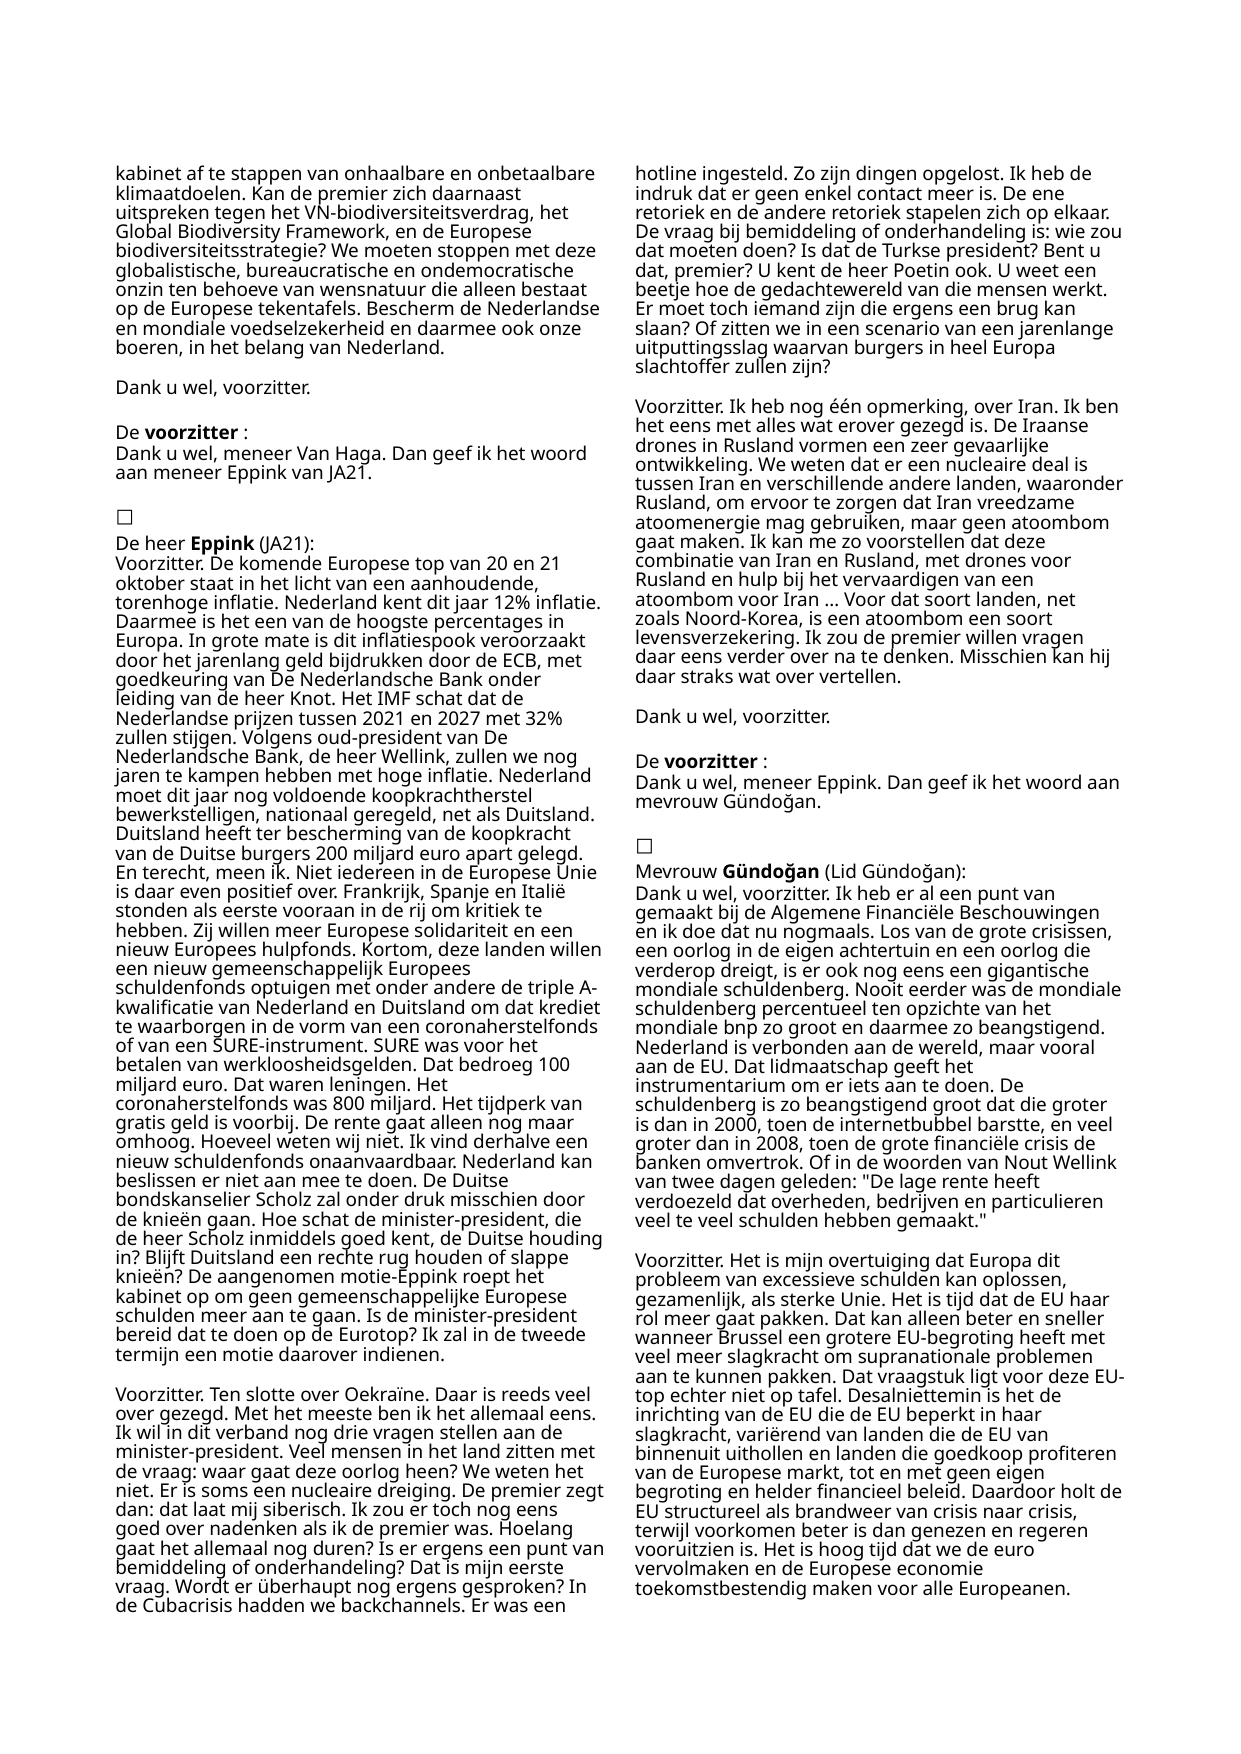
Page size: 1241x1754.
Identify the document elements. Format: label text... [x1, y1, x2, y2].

text ⬜ [115, 504, 605, 530]
text Voorzitter. Ik heb nog één opmerking, over Iran. Ik ben het eens met alles wat erover gezegd is. De Iraanse drones in Rusland vormen een zeer gevaarlijke ontwikkeling. We weten dat er een nucleaire deal is tussen Iran en verschillende andere landen, waaronder Rusland, om ervoor te zorgen dat Iran vreedzame atoomenergie mag gebruiken, maar geen atoombom gaat maken. Ik kan me zo voorstellen dat deze combinatie van Iran en Rusland, met drones voor Rusland en hulp bij het vervaardigen van een atoombom voor Iran … Voor dat soort landen, net zoals Noord-Korea, is een atoombom een soort levensverzekering. Ik zou de premier willen vragen daar eens verder over na te denken. Misschien kan hij daar straks wat over vertellen. [635, 398, 1125, 687]
text Dank u wel, voorzitter. Ik heb er al een punt van gemaakt bij de Algemene Financiële Beschouwingen en ik doe dat nu nogmaals. Los van de grote crisissen, een oorlog in de eigen achtertuin en een oorlog die verderop dreigt, is er ook nog eens een gigantische mondiale schuldenberg. Nooit eerder was de mondiale schuldenberg percentueel ten opzichte van het mondiale bnp zo groot en daarmee zo beangstigend. Nederland is verbonden aan de wereld, maar vooral aan de EU. Dat lidmaatschap geeft het instrumentarium om er iets aan te doen. De schuldenberg is zo beangstigend groot dat die groter is dan in 2000, toen de internetbubbel barstte, en veel groter dan in 2008, toen de grote financiële crisis de banken omvertrok. Of in de woorden van Nout Wellink van twee dagen geleden: "De lage rente heeft verdoezeld dat overheden, bedrijven en particulieren veel te veel schulden hebben gemaakt." [635, 884, 1125, 1231]
text ⬜ [635, 833, 1125, 859]
text Dank u wel, meneer Eppink. Dan geef ik het woord aan mevrouw Gündoğan. [635, 774, 1125, 812]
text hotline ingesteld. Zo zijn dingen opgelost. Ik heb de indruk dat er geen enkel contact meer is. De ene retoriek en de andere retoriek stapelen zich op elkaar. De vraag bij bemiddeling of onderhandeling is: wie zou dat moeten doen? Is dat de Turkse president? Bent u dat, premier? U kent de heer Poetin ook. U weet een beetje hoe de gedachtewereld van die mensen werkt. Er moet toch iemand zijn die ergens een brug kan slaan? Of zitten we in een scenario van een jarenlange uitputtingsslag waarvan burgers in heel Europa slachtoffer zullen zijn? [635, 165, 1125, 377]
text De heer Eppink (JA21): [115, 530, 605, 555]
text Dank u wel, voorzitter. [635, 708, 1125, 727]
text Voorzitter. Ten slotte over Oekraïne. Daar is reeds veel over gezegd. Met het meeste ben ik het allemaal eens. Ik wil in dit verband nog drie vragen stellen aan de minister-president. Veel mensen in het land zitten met de vraag: waar gaat deze oorlog heen? We weten het niet. Er is soms een nucleaire dreiging. De premier zegt dan: dat laat mij siberisch. Ik zou er toch nog eens goed over nadenken als ik de premier was. Hoelang gaat het allemaal nog duren? Is er ergens een punt van bemiddeling of onderhandeling? Dat is mijn eerste vraag. Wordt er überhaupt nog ergens gesproken? In de Cubacrisis hadden we backchannels. Er was een [115, 1386, 605, 1617]
text Voorzitter. De komende Europese top van 20 en 21 oktober staat in het licht van een aanhoudende, torenhoge inflatie. Nederland kent dit jaar 12% inflatie. Daarmee is het een van de hoogste percentages in Europa. In grote mate is dit inflatiespook veroorzaakt door het jarenlang geld bijdrukken door de ECB, met goedkeuring van De Nederlandsche Bank onder leiding van de heer Knot. Het IMF schat dat de Nederlandse prijzen tussen 2021 en 2027 met 32% zullen stijgen. Volgens oud-president van De Nederlandsche Bank, de heer Wellink, zullen we nog jaren te kampen hebben met hoge inflatie. Nederland moet dit jaar nog voldoende koopkrachtherstel bewerkstelligen, nationaal geregeld, net als Duitsland. Duitsland heeft ter bescherming van de koopkracht van de Duitse burgers 200 miljard euro apart gelegd. En terecht, meen ik. Niet iedereen in de Europese Unie is daar even positief over. Frankrijk, Spanje en Italië stonden als eerste vooraan in de rij om kritiek te hebben. Zij willen meer Europese solidariteit en een nieuw Europees hulpfonds. Kortom, deze landen willen een nieuw gemeenschappelijk Europees schuldenfonds optuigen met onder andere de triple A-kwalificatie van Nederland en Duitsland om dat krediet te waarborgen in de vorm van een coronaherstelfonds of van een SURE-instrument. SURE was voor het betalen van werkloosheidsgelden. Dat bedroeg 100 miljard euro. Dat waren leningen. Het coronaherstelfonds was 800 miljard. Het tijdperk van gratis geld is voorbij. De rente gaat alleen nog maar omhoog. Hoeveel weten wij niet. Ik vind derhalve een nieuw schuldenfonds onaanvaardbaar. Nederland kan beslissen er niet aan mee te doen. De Duitse bondskanselier Scholz zal onder druk misschien door de knieën gaan. Hoe schat de minister-president, die de heer Scholz inmiddels goed kent, de Duitse houding in? Blijft Duitsland een rechte rug houden of slappe knieën? De aangenomen motie-Eppink roept het kabinet op om geen gemeenschappelijke Europese schulden meer aan te gaan. Is de minister-president bereid dat te doen op de Eurotop? Ik zal in de tweede termijn een motie daarover indienen. [115, 555, 605, 1365]
text De voorzitter : [115, 419, 605, 444]
text Mevrouw Gündoğan (Lid Gündoğan): [635, 859, 1125, 884]
text Dank u wel, voorzitter. [115, 379, 605, 398]
text Dank u wel, meneer Van Haga. Dan geef ik het woord aan meneer Eppink van JA21. [115, 444, 605, 483]
text kabinet af te stappen van onhaalbare en onbetaalbare klimaatdoelen. Kan de premier zich daarnaast uitspreken tegen het VN-biodiversiteitsverdrag, het Global Biodiversity Framework, en de Europese biodiversiteitsstrategie? We moeten stoppen met deze globalistische, bureaucratische en ondemocratische onzin ten behoeve van wensnatuur die alleen bestaat op de Europese tekentafels. Bescherm de Nederlandse en mondiale voedselzekerheid en daarmee ook onze boeren, in het belang van Nederland. [115, 165, 605, 358]
text De voorzitter : [635, 748, 1125, 774]
text Voorzitter. Het is mijn overtuiging dat Europa dit probleem van excessieve schulden kan oplossen, gezamenlijk, als sterke Unie. Het is tijd dat de EU haar rol meer gaat pakken. Dat kan alleen beter en sneller wanneer Brussel een grotere EU-begroting heeft met veel meer slagkracht om supranationale problemen aan te kunnen pakken. Dat vraagstuk ligt voor deze EU-top echter niet op tafel. Desalniettemin is het de inrichting van de EU die de EU beperkt in haar slagkracht, variërend van landen die de EU van binnenuit uithollen en landen die goedkoop profiteren van de Europese markt, tot en met geen eigen begroting en helder financieel beleid. Daardoor holt de EU structureel als brandweer van crisis naar crisis, terwijl voorkomen beter is dan genezen en regeren vooruitzien is. Het is hoog tijd dat we de euro vervolmaken en de Europese economie toekomstbestendig maken voor alle Europeanen. [635, 1252, 1125, 1599]
